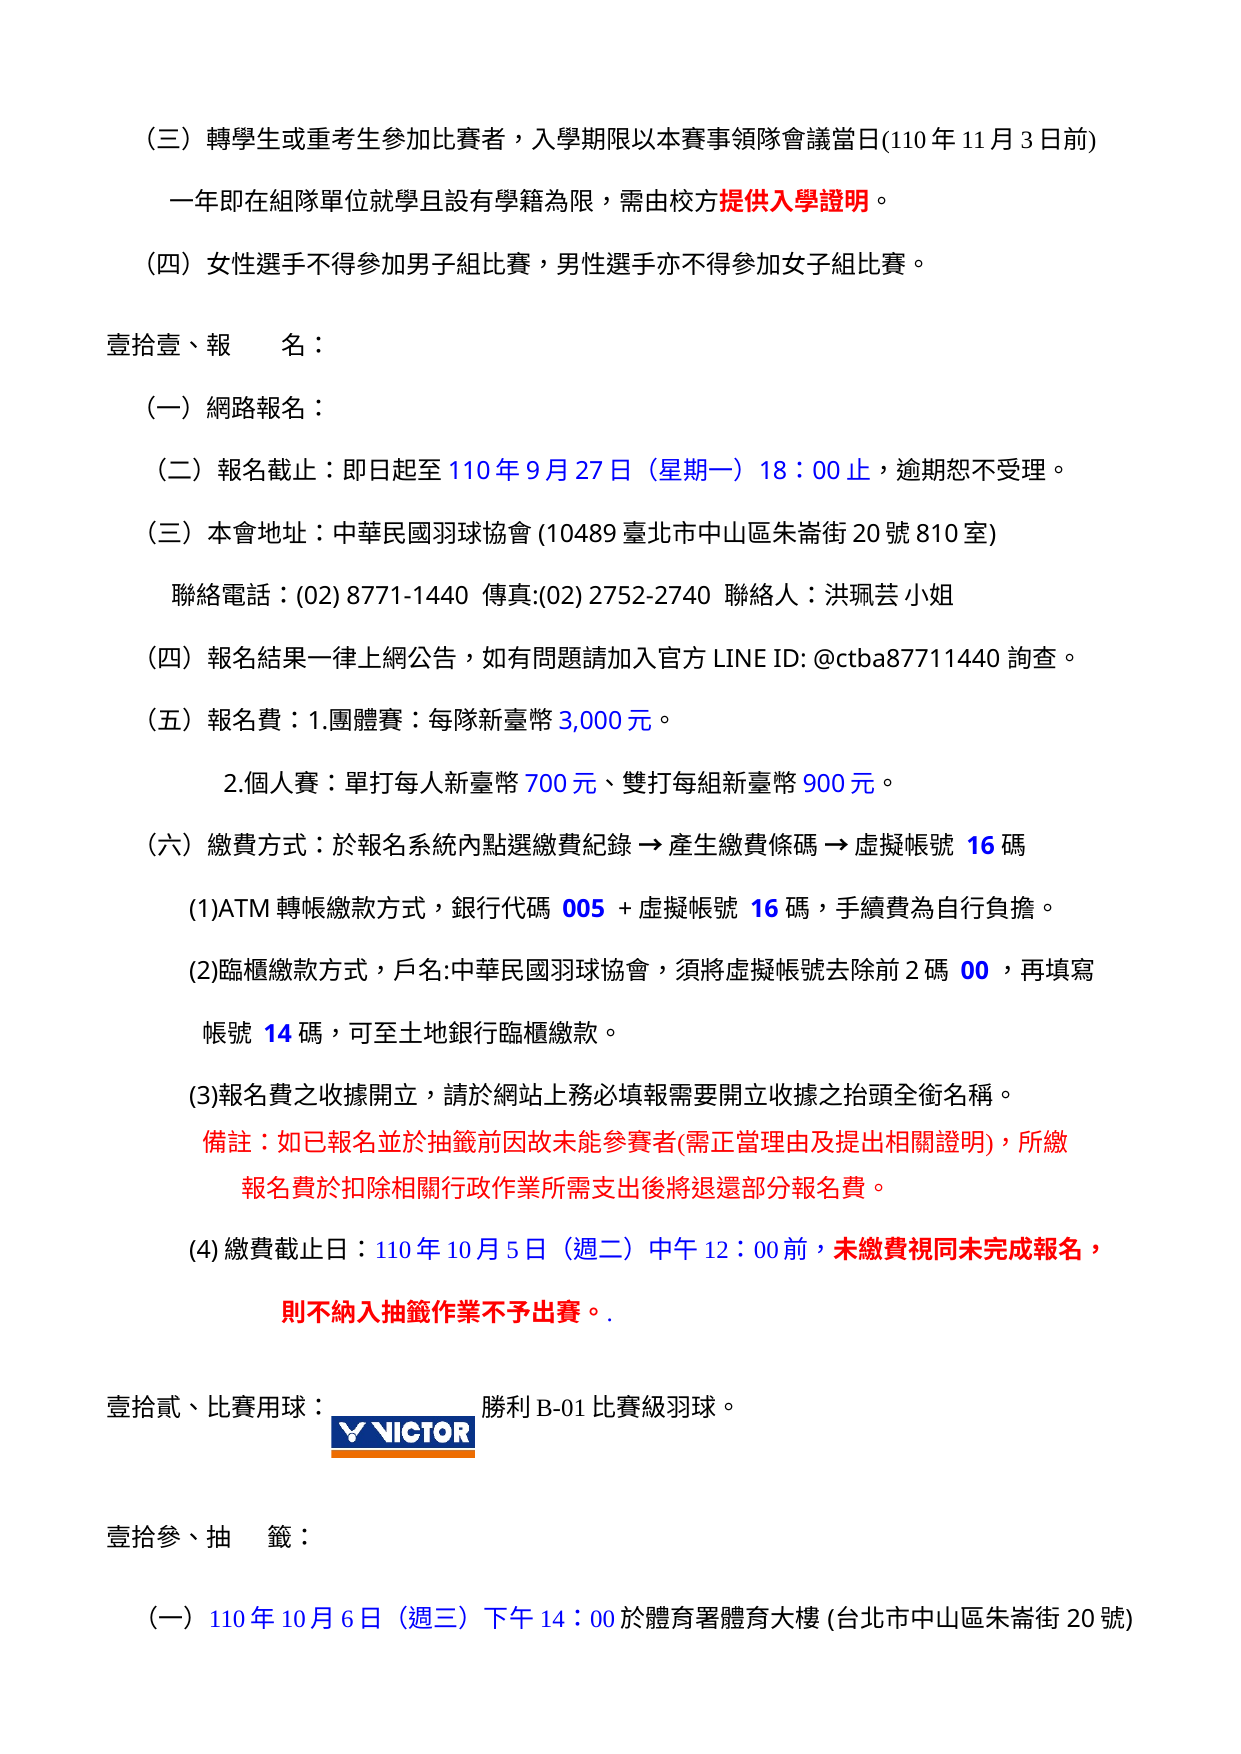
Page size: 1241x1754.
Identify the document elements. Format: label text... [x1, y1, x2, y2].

text （五）報名費：1.團體賽：每隊新臺幣3,000元。 [106, 677, 1134, 739]
text (1)ATM轉帳繳款方式，銀行代碼 005 + 虛擬帳號 16 碼，手續費為自行負擔。 [106, 864, 1240, 927]
text 聯絡電話：(02) 8771-1440 傳真:(02) 2752-2740 聯絡人：洪珮芸 小姐 [106, 552, 1134, 614]
text 一年即在組隊單位就學且設有學籍為限，需由校方提供入學證明。 （四）女性選手不得參加男子組比賽，男性選手亦不得參加女子組比賽。 [106, 158, 1134, 283]
text （二）報名截止：即日起至110年9月27日（星期一）18：00止，逾期恕不受理。 [106, 427, 1134, 489]
text 壹拾參、抽 籤： [106, 1494, 1134, 1556]
text (4) 繳費截止日：110年10月5日（週二）中午12：00前，未繳費視同未完成報名， [106, 1206, 1240, 1269]
text （一）110年10月6日（週三）下午14：00於體育署體育大樓 (台北市中山區朱崙街20號) [106, 1575, 1134, 1637]
text （四）報名結果一律上網公告，如有問題請加入官方LINE ID: @ctba87711440 詢查。 [106, 614, 1134, 677]
text （六）繳費方式：於報名系統內點選繳費紀錄 → 產生繳費條碼 → 虛擬帳號 16 碼 [106, 802, 1240, 864]
text 壹拾貳、比賽用球： 勝利B-01比賽級羽球。 [106, 1350, 1134, 1475]
text （三）本會地址：中華民國羽球協會 (10489臺北市中山區朱崙街20號810室) [106, 489, 1134, 552]
text 壹拾壹、報 名： [106, 302, 1134, 364]
text 備註：如已報名並於抽籤前因故未能參賽者(需正當理由及提出相關證明)，所繳 [156, 1114, 1134, 1160]
text （一）網路報名： [106, 364, 1134, 427]
text 則不納入抽籤作業不予出賽。. [106, 1269, 1240, 1331]
text 帳號 14 碼，可至土地銀行臨櫃繳款。 [106, 989, 1240, 1052]
text (2)臨櫃繳款方式，戶名:中華民國羽球協會，須將虛擬帳號去除前2碼 00 ，再填寫 [106, 927, 1240, 989]
text （三）轉學生或重考生參加比賽者，入學期限以本賽事領隊會議當日(110年11月3日前) [106, 96, 1134, 158]
text (3)報名費之收據開立，請於網站上務必填報需要開立收據之抬頭全銜名稱。 [106, 1052, 1240, 1114]
text 報名費於扣除相關行政作業所需支出後將退還部分報名費。 [156, 1160, 1134, 1206]
text 2.個人賽：單打每人新臺幣700元、雙打每組新臺幣900元。 [106, 739, 1134, 802]
